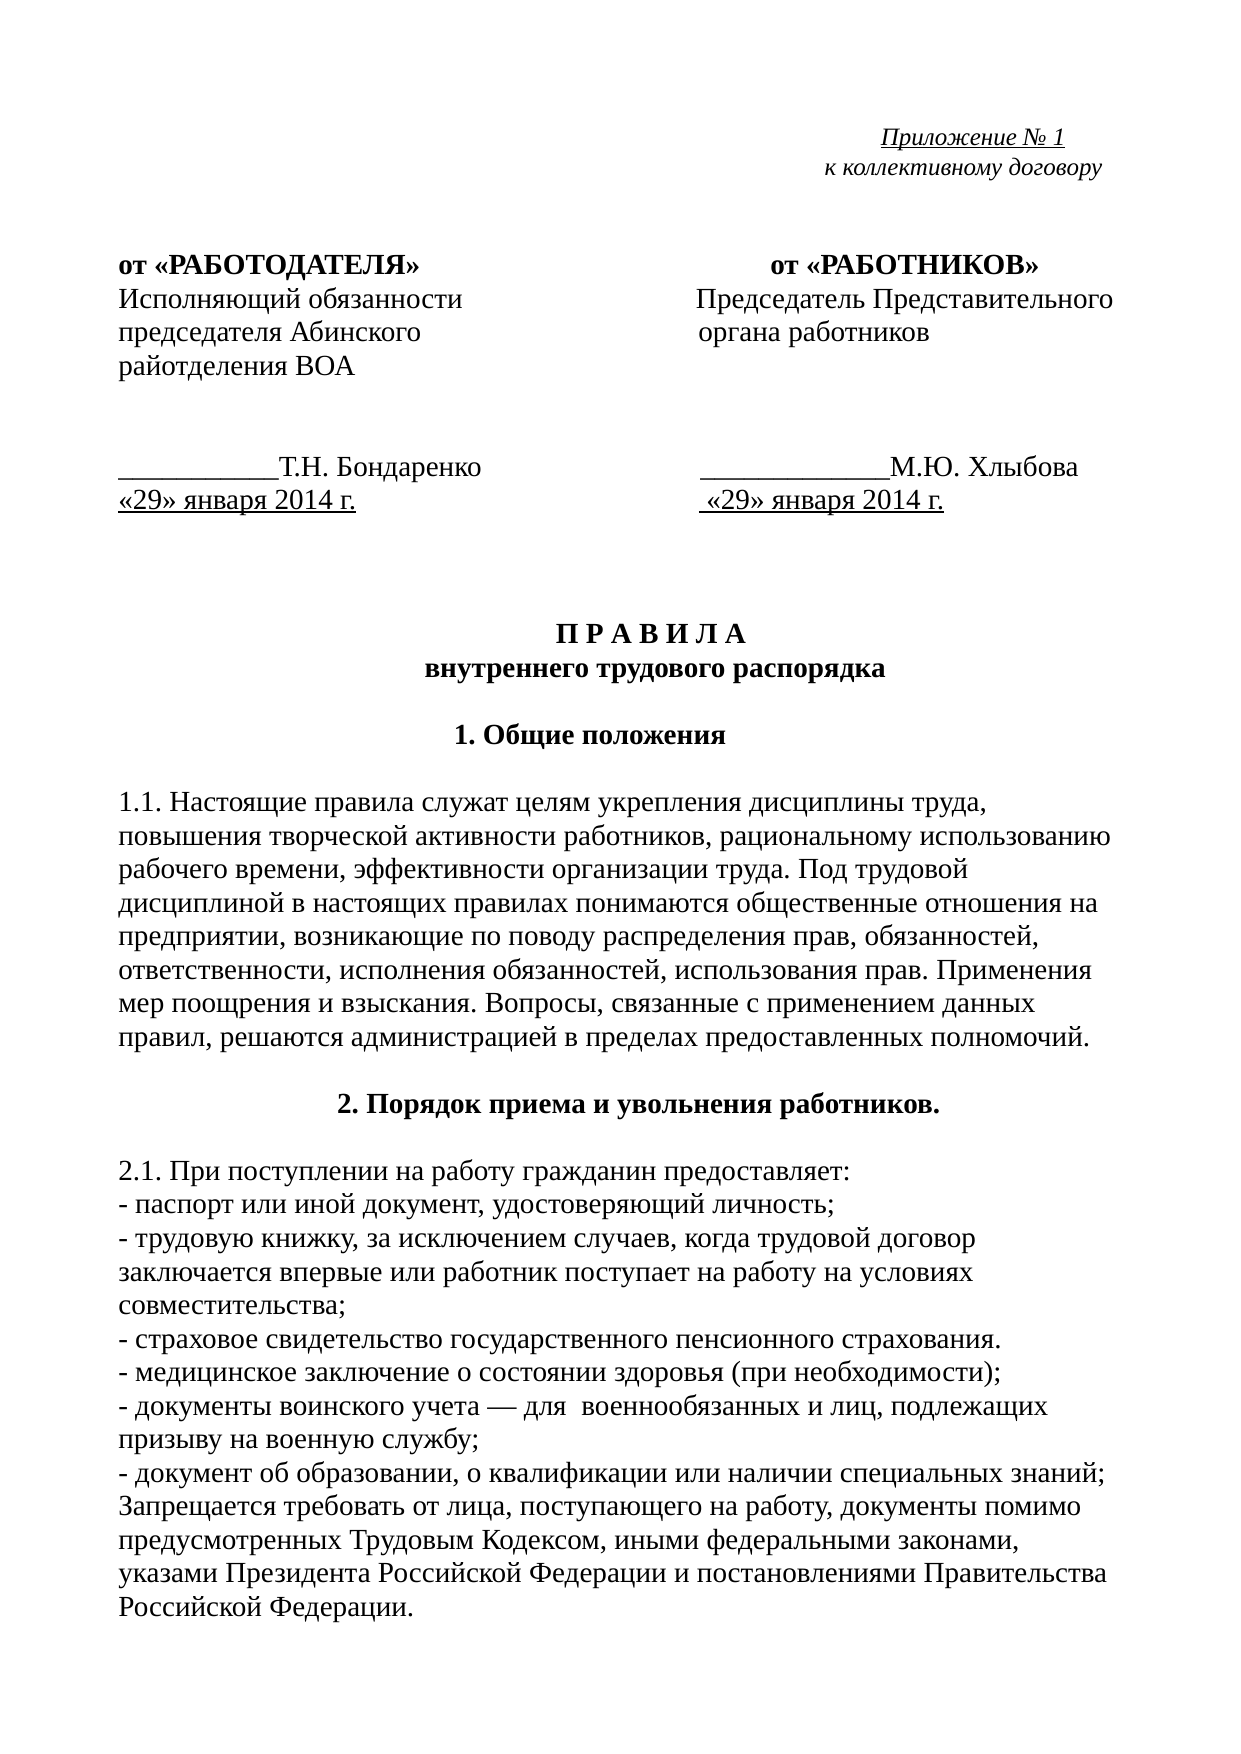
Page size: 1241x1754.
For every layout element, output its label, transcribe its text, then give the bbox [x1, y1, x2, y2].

text - документы воинского учета — для военнообязанных и лиц, подлежащих призыву на военную службу; [118, 1388, 1122, 1455]
text внутреннего трудового распорядка [118, 650, 1122, 683]
text Запрещается требовать от лица, поступающего на работу, документы помимо предусмотренных Трудовым Кодексом, иными федеральными законами, указами Президента Российской Федерации и постановлениями Правительства Российской Федерации. [118, 1488, 1122, 1623]
text от «РАБОТОДАТЕЛЯ» от «РАБОТНИКОВ» [118, 247, 1122, 281]
text - страховое свидетельство государственного пенсионного страхования. [118, 1321, 1122, 1354]
text - документ об образовании, о квалификации или наличии специальных знаний; [118, 1455, 1122, 1488]
text 2.1. При поступлении на работу гражданин предоставляет: [118, 1153, 1122, 1187]
text - паспорт или иной документ, удостоверяющий личность; [118, 1187, 1122, 1220]
text - трудовую книжку, за исключением случаев, когда трудовой договор заключается впервые или работник поступает на работу на условиях совместительства; [118, 1220, 1122, 1321]
text Исполняющий обязанности Председатель Представительного [118, 281, 1122, 314]
text к коллективному договору [118, 152, 1122, 180]
text 1. Общие положения [118, 717, 1122, 751]
text «29» января 2014 г. «29» января 2014 г. [118, 482, 1122, 516]
text П Р А В И Л А [118, 616, 1122, 650]
text председателя Абинского органа работников [118, 314, 1122, 348]
text ___________Т.Н. Бондаренко _____________М.Ю. Хлыбова [118, 449, 1122, 482]
text 2. Порядок приема и увольнения работников. [118, 1086, 1122, 1119]
text райотделения ВОА [118, 348, 1122, 382]
text - медицинское заключение о состоянии здоровья (при необходимости); [118, 1354, 1122, 1388]
text 1.1. Настоящие правила служат целям укрепления дисциплины труда, повышения творческой активности работников, рациональному использованию рабочего времени, эффективности организации труда. Под трудовой дисциплиной в настоящих правилах понимаются общественные отношения на предприятии, возникающие по поводу распределения прав, обязанностей, ответственности, исполнения обязанностей, использования прав. Применения мер поощрения и взыскания. Вопросы, связанные с применением данных правил, решаются администрацией в пределах предоставленных полномочий. [118, 784, 1122, 1052]
text Приложение № 1 [118, 118, 1122, 152]
